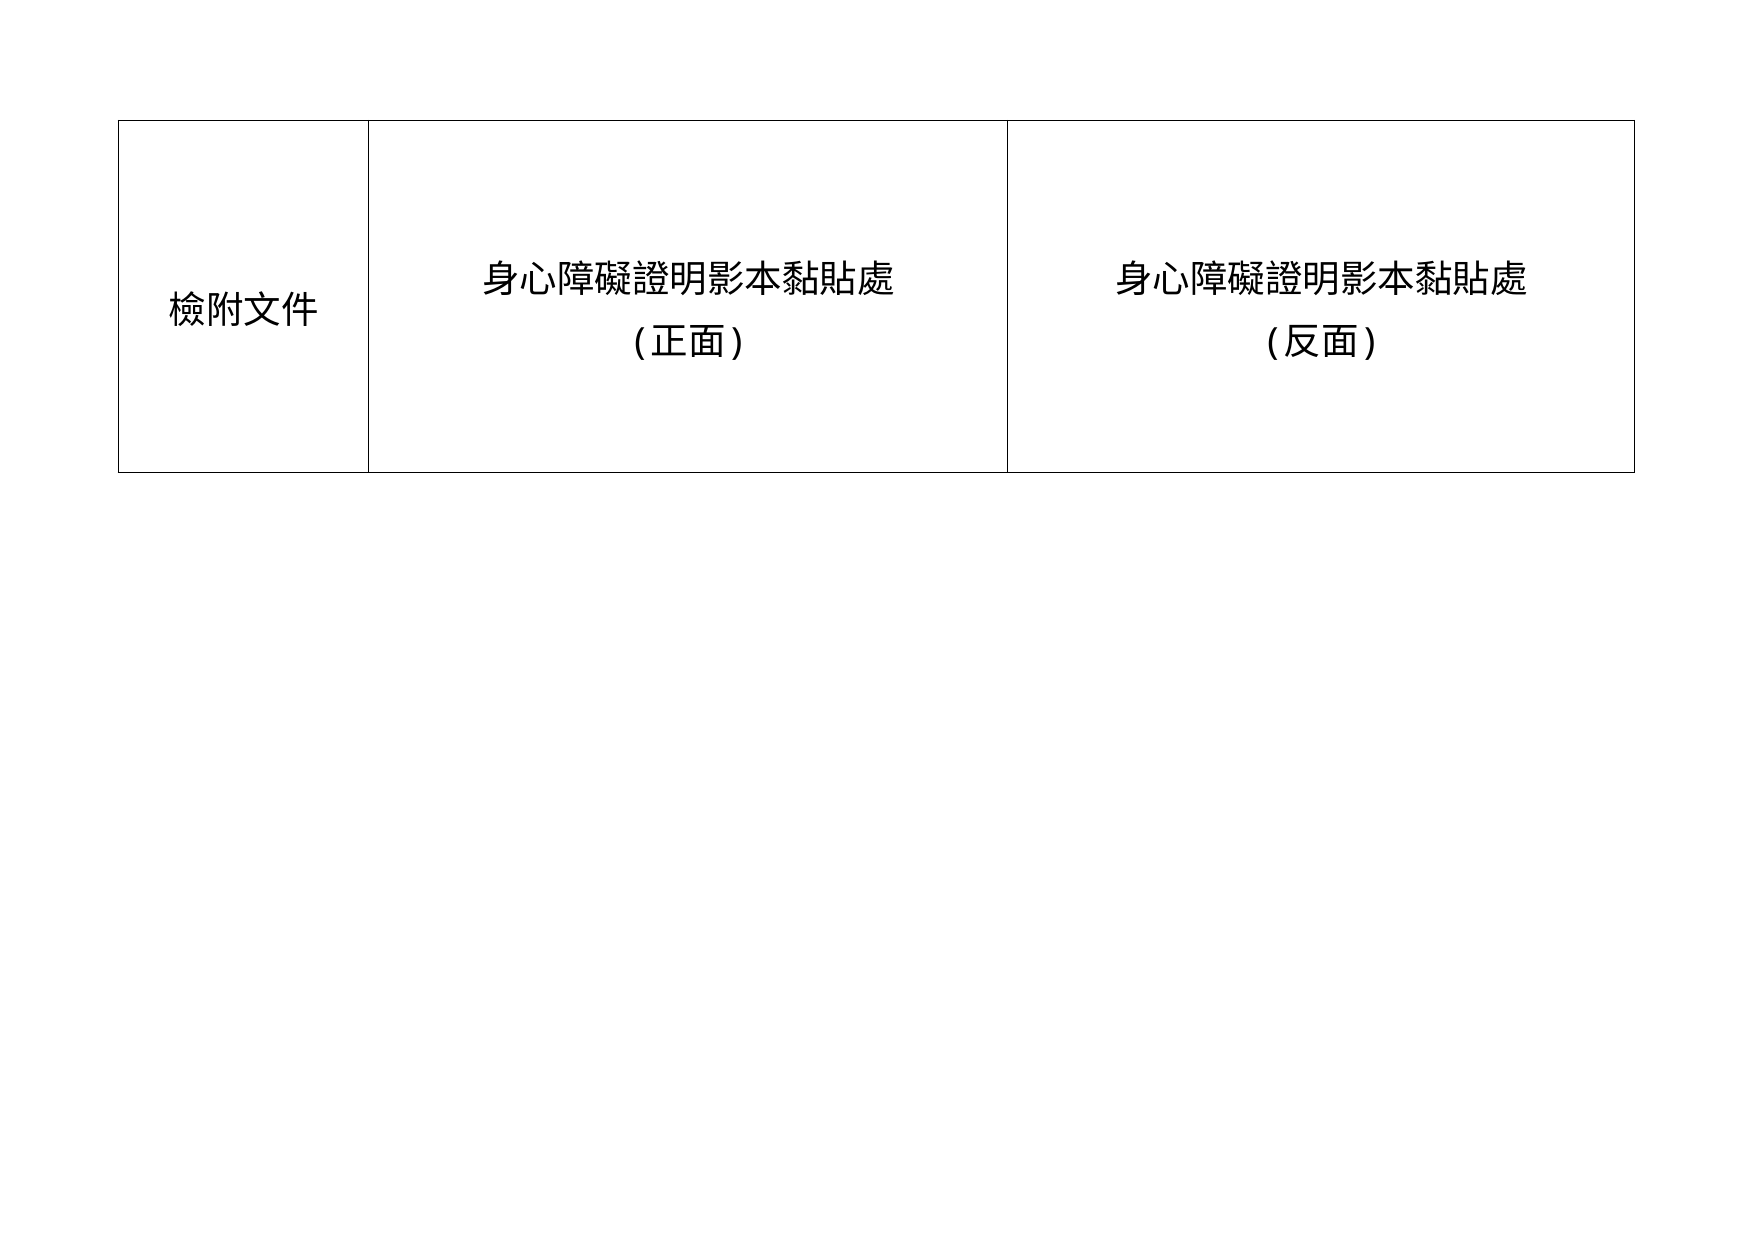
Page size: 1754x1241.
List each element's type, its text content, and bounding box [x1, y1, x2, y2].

table_cell 檢附文件 [119, 121, 368, 472]
table_cell 身心障礙證明影本黏貼處 (反面) [1008, 121, 1634, 472]
table_cell 身心障礙證明影本黏貼處 (正面) [369, 121, 1007, 472]
